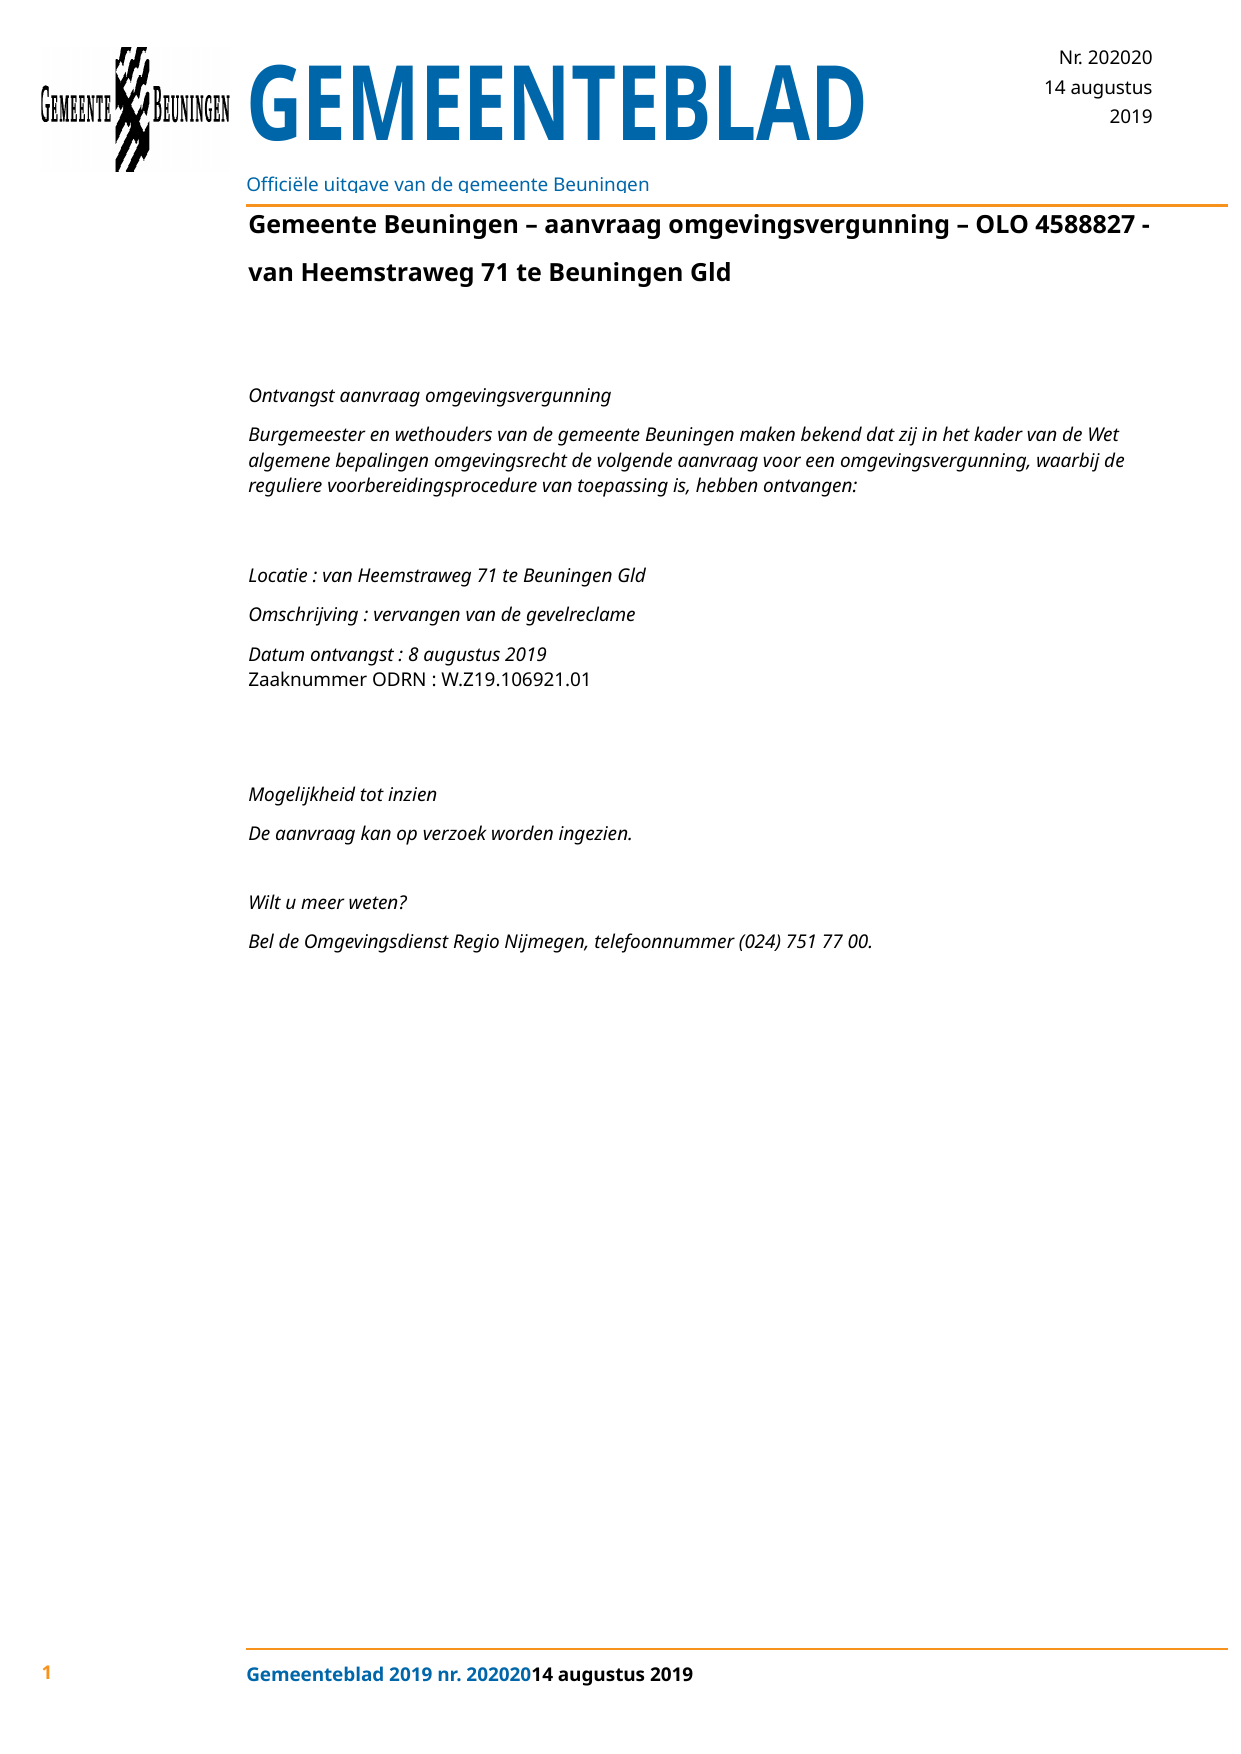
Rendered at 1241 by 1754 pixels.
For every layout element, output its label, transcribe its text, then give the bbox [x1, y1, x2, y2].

text Omschrijving : vervangen van de gevelreclame [248, 602, 1152, 627]
picture [41, 47, 231, 172]
text Gemeente Beuningen – aanvraag omgevingsvergunning – OLO 4588827 - van Heemstraweg 71 te Beuningen Gld [248, 207, 1152, 288]
text Zaaknummer ODRN : W.Z19.106921.01 [248, 667, 1152, 692]
text Ontvangst aanvraag omgevingsvergunning [248, 382, 1152, 408]
text Mogelijkheid tot inzien [248, 781, 1152, 807]
text Wilt u meer weten? [248, 889, 1152, 915]
text De aanvraag kan op verzoek worden ingezien. [248, 820, 1152, 846]
text Datum ontvangst : 8 augustus 2019 [248, 641, 1152, 667]
text Locatie : van Heemstraweg 71 te Beuningen Gld [248, 562, 1152, 588]
text Bel de Omgevingsdienst Regio Nijmegen, telefoonnummer (024) 751 77 00. [248, 928, 1152, 954]
text Burgemeester en wethouders van de gemeente Beuningen maken bekend dat zij in het kader van de Wet algemene bepalingen omgevingsrecht de volgende aanvraag voor een omgevingsvergunning, waarbij de reguliere voorbereidingsprocedure van toepassing is, hebben ontvangen: [248, 421, 1152, 498]
